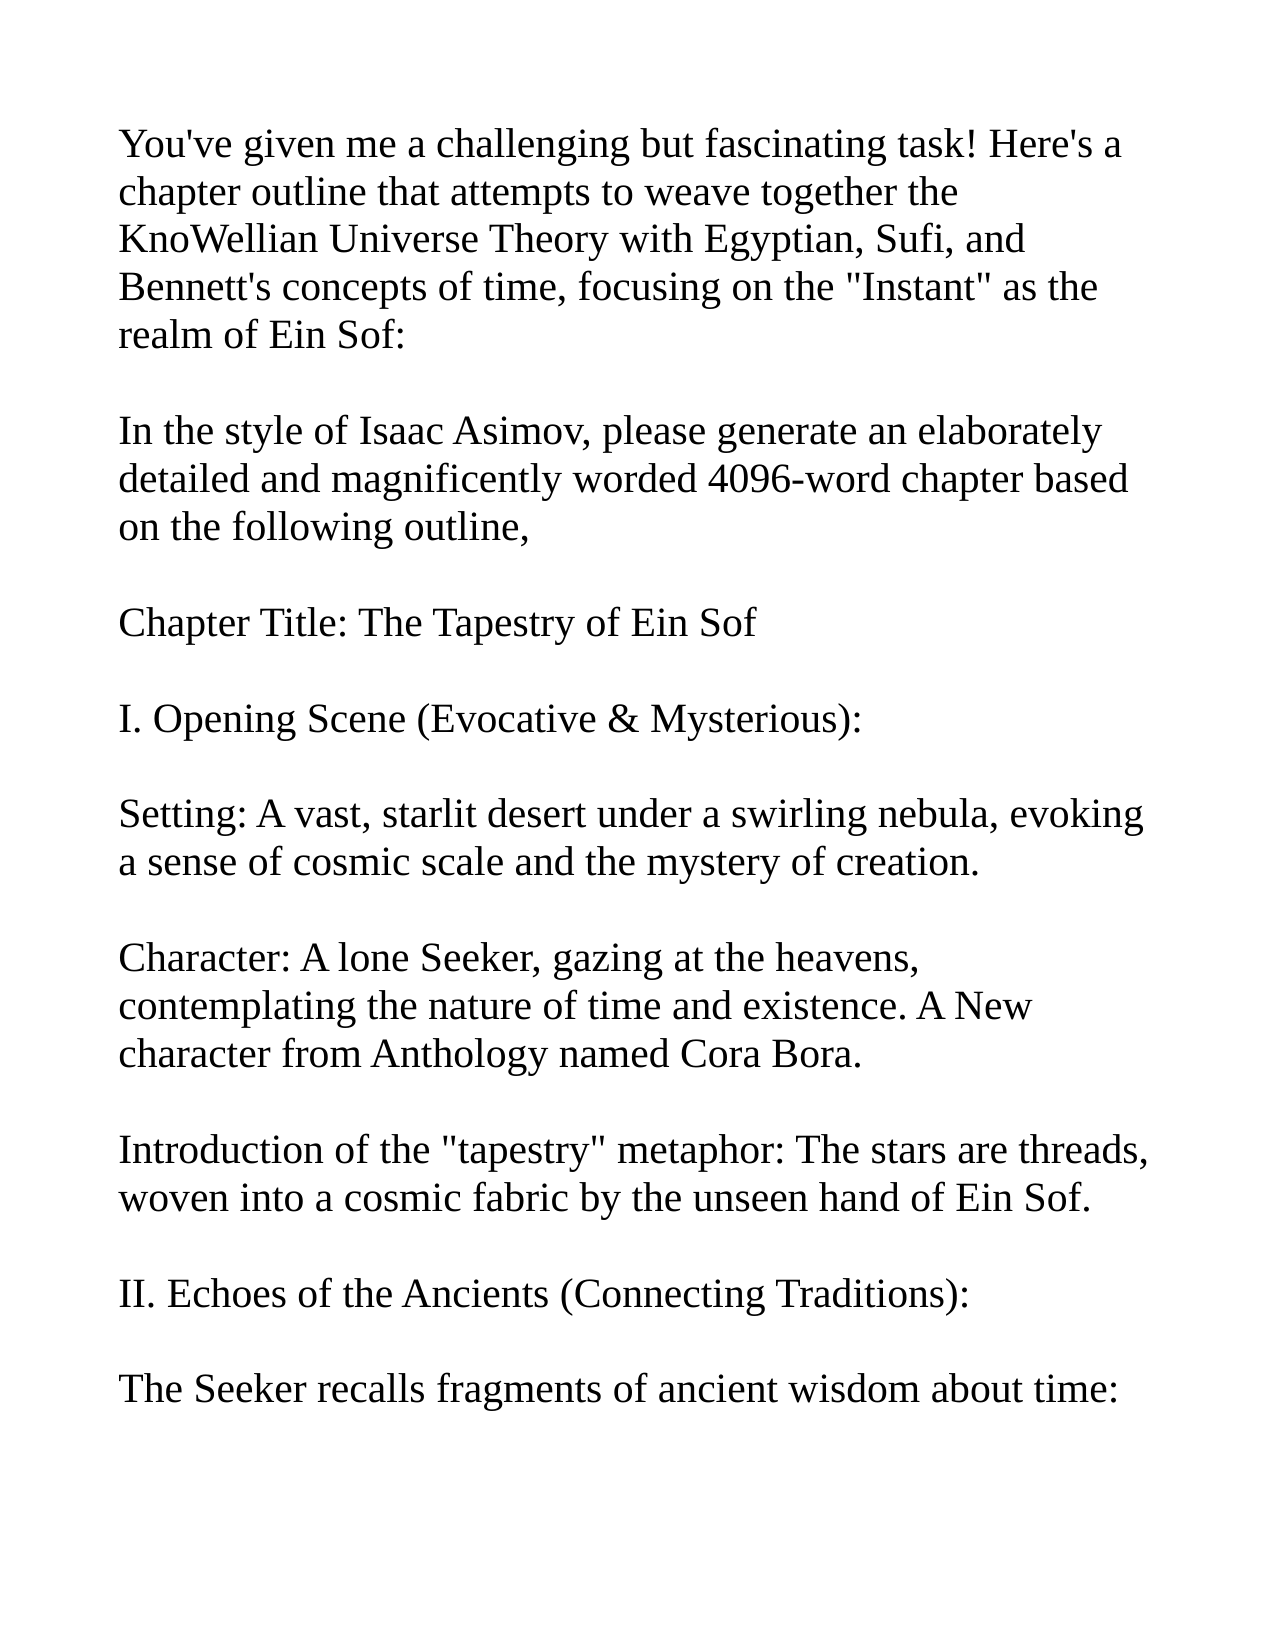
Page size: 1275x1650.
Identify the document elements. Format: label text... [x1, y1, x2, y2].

text II. Echoes of the Ancients (Connecting Traditions): [118, 1268, 1157, 1316]
text Character: A lone Seeker, gazing at the heavens, contemplating the nature of time and existence. A New character from Anthology named Cora Bora. [118, 933, 1157, 1076]
text The Seeker recalls fragments of ancient wisdom about time: [118, 1364, 1157, 1412]
text I. Opening Scene (Evocative & Mysterious): [118, 693, 1157, 741]
text Chapter Title: The Tapestry of Ein Sof [118, 597, 1157, 645]
text Introduction of the "tapestry" metaphor: The stars are threads, woven into a cosmic fabric by the unseen hand of Ein Sof. [118, 1124, 1157, 1220]
text Setting: A vast, starlit desert under a swirling nebula, evoking a sense of cosmic scale and the mystery of creation. [118, 789, 1157, 885]
text You've given me a challenging but fascinating task! Here's a chapter outline that attempts to weave together the KnoWellian Universe Theory with Egyptian, Sufi, and Bennett's concepts of time, focusing on the "Instant" as the realm of Ein Sof: In the style of Isaac Asimov, please generate an elaborately detailed and magnificently worded 4096-word chapter based on the following outline, [118, 118, 1157, 549]
